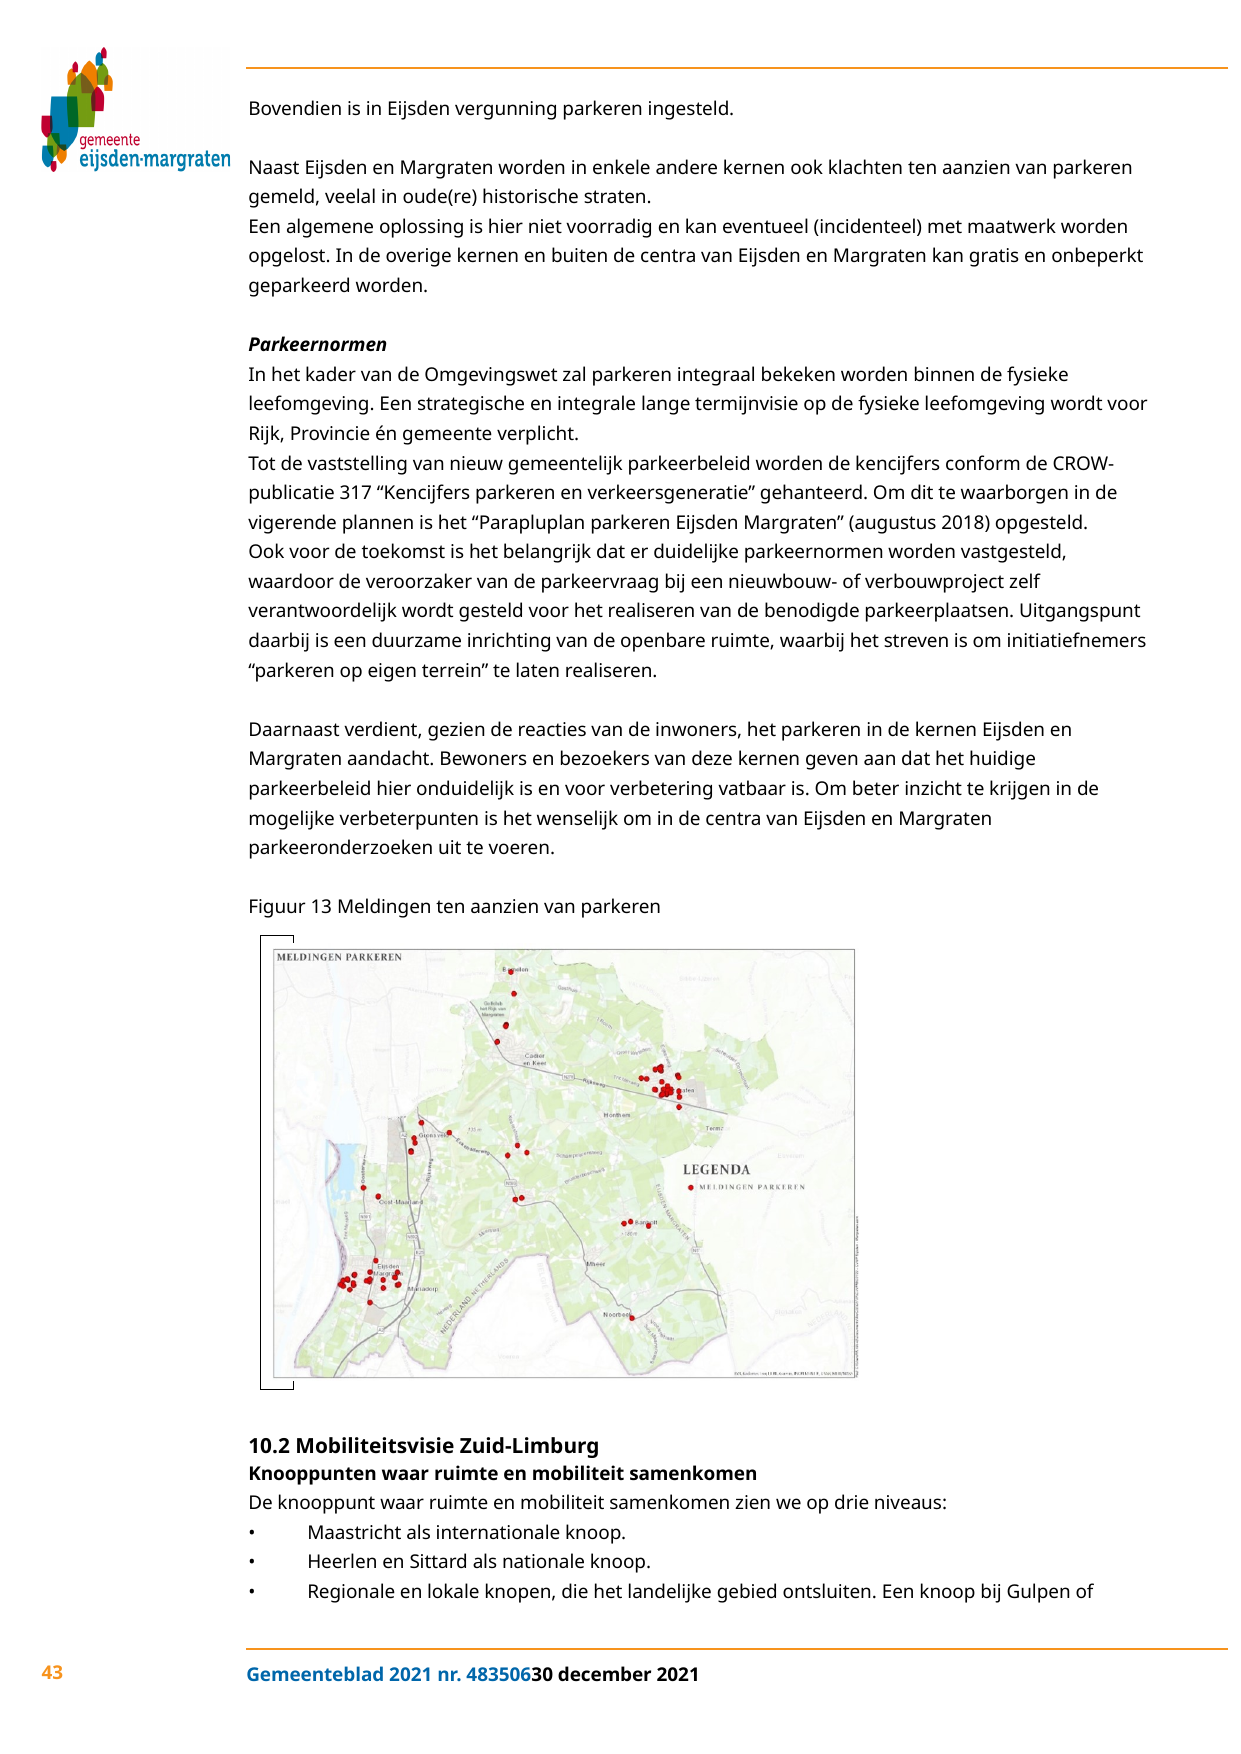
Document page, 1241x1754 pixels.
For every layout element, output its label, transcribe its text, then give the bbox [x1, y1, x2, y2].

text Naast Eijsden en Margraten worden in enkele andere kernen ook klachten ten aanzien van parkeren gemeld, veelal in oude(re) historische straten. [248, 154, 1152, 209]
text In het kader van de Omgevingswet zal parkeren integraal bekeken worden binnen de fysieke leefomgeving. Een strategische en integrale lange termijnvisie op de fysieke leefomgeving wordt voor Rijk, Provincie én gemeente verplicht. [248, 361, 1152, 446]
picture [268, 943, 860, 1381]
text Figuur 13 Meldingen ten aanzien van parkeren [248, 893, 1152, 919]
text De knooppunt waar ruimte en mobiliteit samenkomen zien we op drie niveaus: [248, 1489, 1152, 1515]
list Maastricht als internationale knoop. [248, 1519, 1152, 1545]
text Parkeernormen [248, 331, 1152, 357]
list Regionale en lokale knopen, die het landelijke gebied ontsluiten. Een knoop bij Gulpen of [248, 1578, 1152, 1604]
text 10.2 Mobiliteitsvisie Zuid-Limburg [248, 1432, 1152, 1460]
text Knooppunten waar ruimte en mobiliteit samenkomen [248, 1460, 1152, 1486]
text Bovendien is in Eijsden vergunning parkeren ingesteld. [248, 95, 1152, 121]
list Heerlen en Sittard als nationale knoop. [248, 1549, 1152, 1574]
text Ook voor de toekomst is het belangrijk dat er duidelijke parkeernormen worden vastgesteld, waardoor de veroorzaker van de parkeervraag bij een nieuwbouw- of verbouwproject zelf verantwoordelijk wordt gesteld voor het realiseren van de benodigde parkeerplaatsen. Uitgangspunt daarbij is een duurzame inrichting van de openbare ruimte, waarbij het streven is om initiatiefnemers “parkeren op eigen terrein” te laten realiseren. [248, 538, 1152, 683]
picture [41, 47, 231, 172]
text Daarnaast verdient, gezien de reacties van de inwoners, het parkeren in de kernen Eijsden en Margraten aandacht. Bewoners en bezoekers van deze kernen geven aan dat het huidige parkeerbeleid hier onduidelijk is en voor verbetering vatbaar is. Om beter inzicht te krijgen in de mogelijke verbeterpunten is het wenselijk om in de centra van Eijsden en Margraten parkeeronderzoeken uit te voeren. [248, 716, 1152, 860]
text Tot de vaststelling van nieuw gemeentelijk parkeerbeleid worden de kencijfers conform de CROW-publicatie 317 “Kencijfers parkeren en verkeersgeneratie” gehanteerd. Om dit te waarborgen in de vigerende plannen is het “Parapluplan parkeren Eijsden Margraten” (augustus 2018) opgesteld. [248, 450, 1152, 535]
text Een algemene oplossing is hier niet voorradig en kan eventueel (incidenteel) met maatwerk worden opgelost. In de overige kernen en buiten de centra van Eijsden en Margraten kan gratis en onbeperkt geparkeerd worden. [248, 213, 1152, 298]
